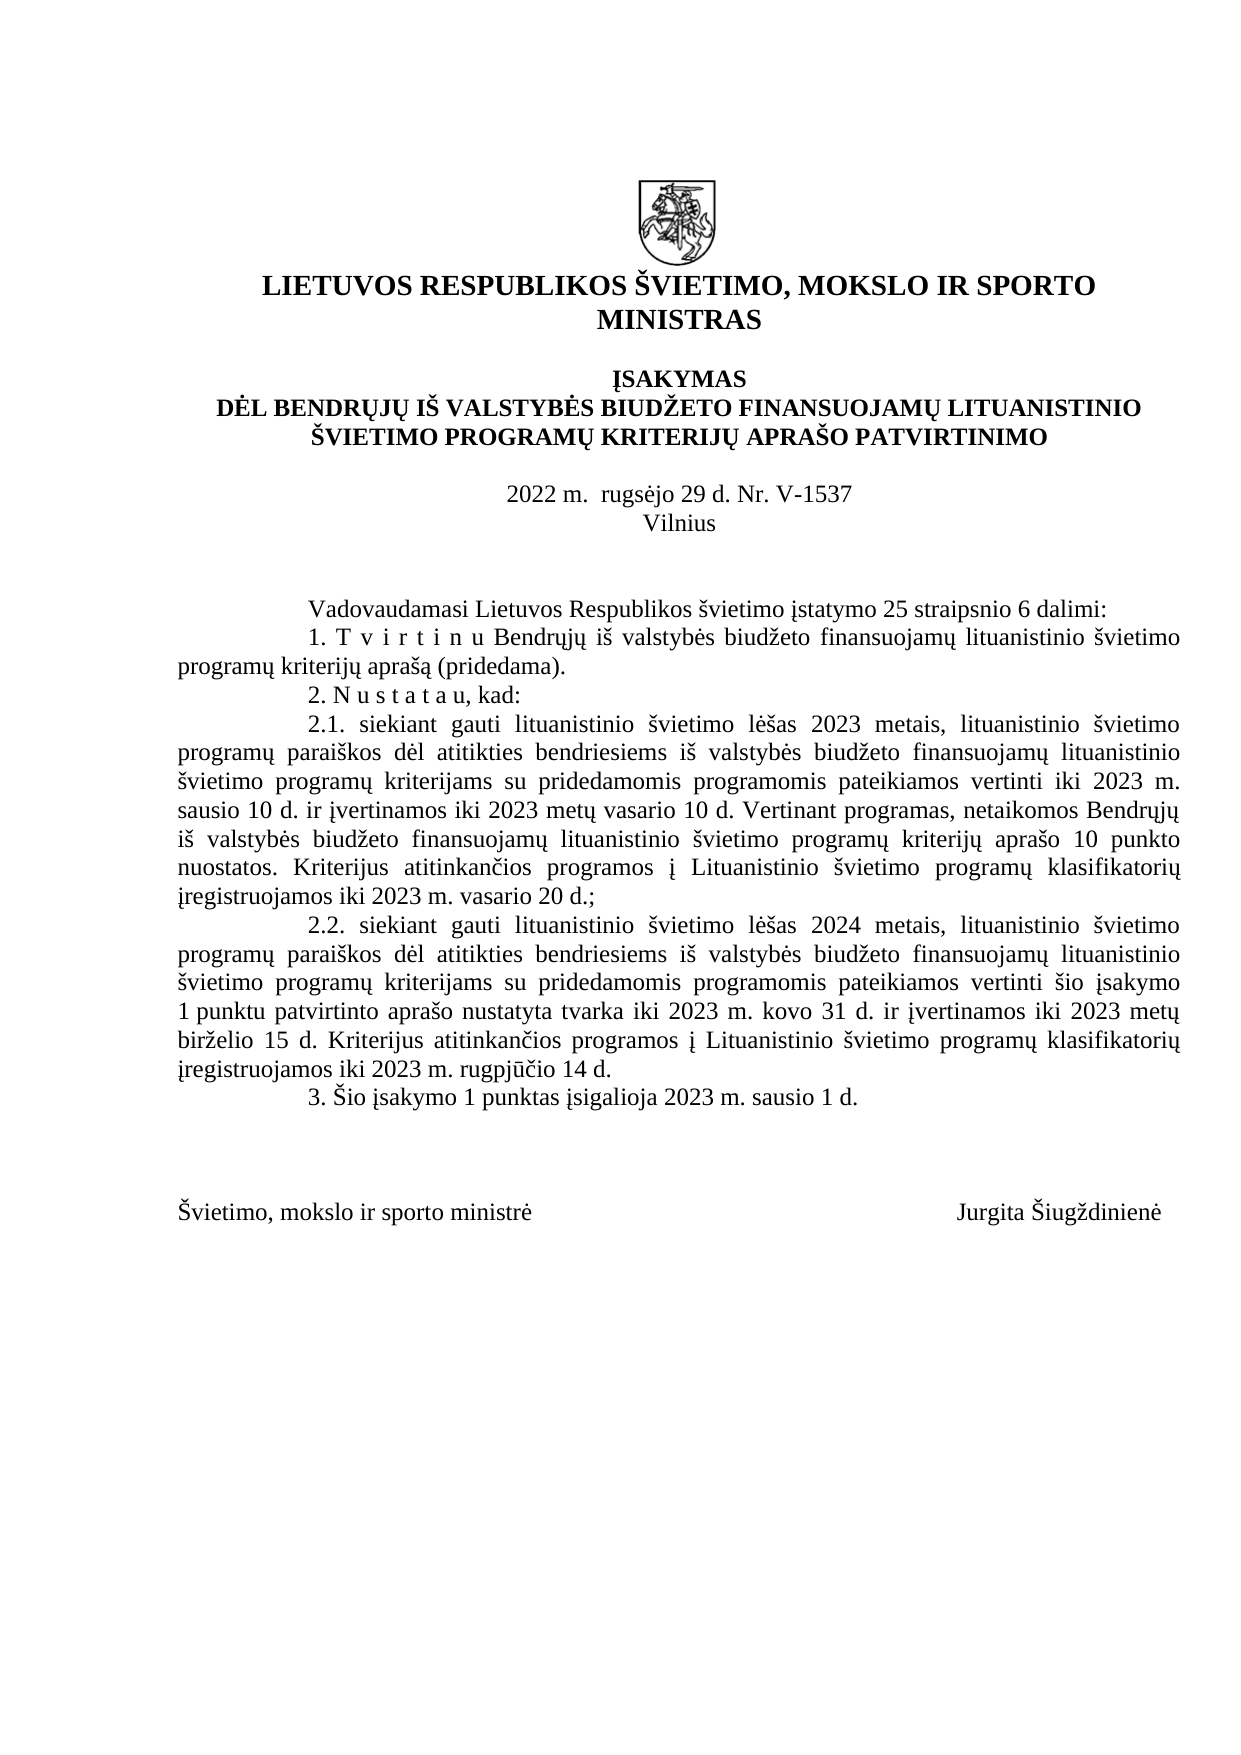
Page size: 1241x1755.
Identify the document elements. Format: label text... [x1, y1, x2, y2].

text 2. N u s t a t a u, kad: [177, 680, 1181, 709]
text ĮSAKYMAS [177, 364, 1181, 393]
text Vadovaudamasi Lietuvos Respublikos švietimo įstatymo 25 straipsnio 6 dalimi: [177, 594, 1181, 622]
text LIETUVOS RESPUBLIKOS ŠVIETIMO, MOKSLO IR SPORTO MINISTRAS [177, 268, 1181, 335]
text Švietimo, mokslo ir sporto ministrė Jurgita Šiugždinienė [177, 1197, 1181, 1226]
text 1. T v i r t i n u Bendrųjų iš valstybės biudžeto finansuojamų lituanistinio švietimo programų kriterijų aprašą (pridedama). [177, 622, 1181, 680]
text 3. Šio įsakymo 1 punktas įsigalioja 2023 m. sausio 1 d. [177, 1082, 1181, 1111]
text Vilnius [177, 508, 1181, 537]
text 2.1. siekiant gauti lituanistinio švietimo lėšas 2023 metais, lituanistinio švietimo programų paraiškos dėl atitikties bendriesiems iš valstybės biudžeto finansuojamų lituanistinio švietimo programų kriterijams su pridedamomis programomis pateikiamos vertinti iki 2023 m. sausio 10 d. ir įvertinamos iki 2023 metų vasario 10 d. Vertinant programas, netaikomos Bendrųjų iš valstybės biudžeto finansuojamų lituanistinio švietimo programų kriterijų aprašo 10 punkto nuostatos. Kriterijus atitinkančios programos į Lituanistinio švietimo programų klasifikatorių įregistruojamos iki 2023 m. vasario 20 d.; [177, 709, 1181, 910]
text 2022 m. rugsėjo 29 d. Nr. V-1537 [177, 479, 1181, 508]
text 2.2. siekiant gauti lituanistinio švietimo lėšas 2024 metais, lituanistinio švietimo programų paraiškos dėl atitikties bendriesiems iš valstybės biudžeto finansuojamų lituanistinio švietimo programų kriterijams su pridedamomis programomis pateikiamos vertinti šio įsakymo 1 punktu patvirtinto aprašo nustatyta tvarka iki 2023 m. kovo 31 d. ir įvertinamos iki 2023 metų birželio 15 d. Kriterijus atitinkančios programos į Lituanistinio švietimo programų klasifikatorių įregistruojamos iki 2023 m. rugpjūčio 14 d. [177, 910, 1181, 1082]
text DĖL BENDRŲJŲ IŠ VALSTYBĖS BIUDŽETO FINANSUOJAMŲ LITUANISTINIO ŠVIETIMO PROGRAMŲ KRITERIJŲ APRAŠO PATVIRTINIMO [177, 393, 1181, 450]
